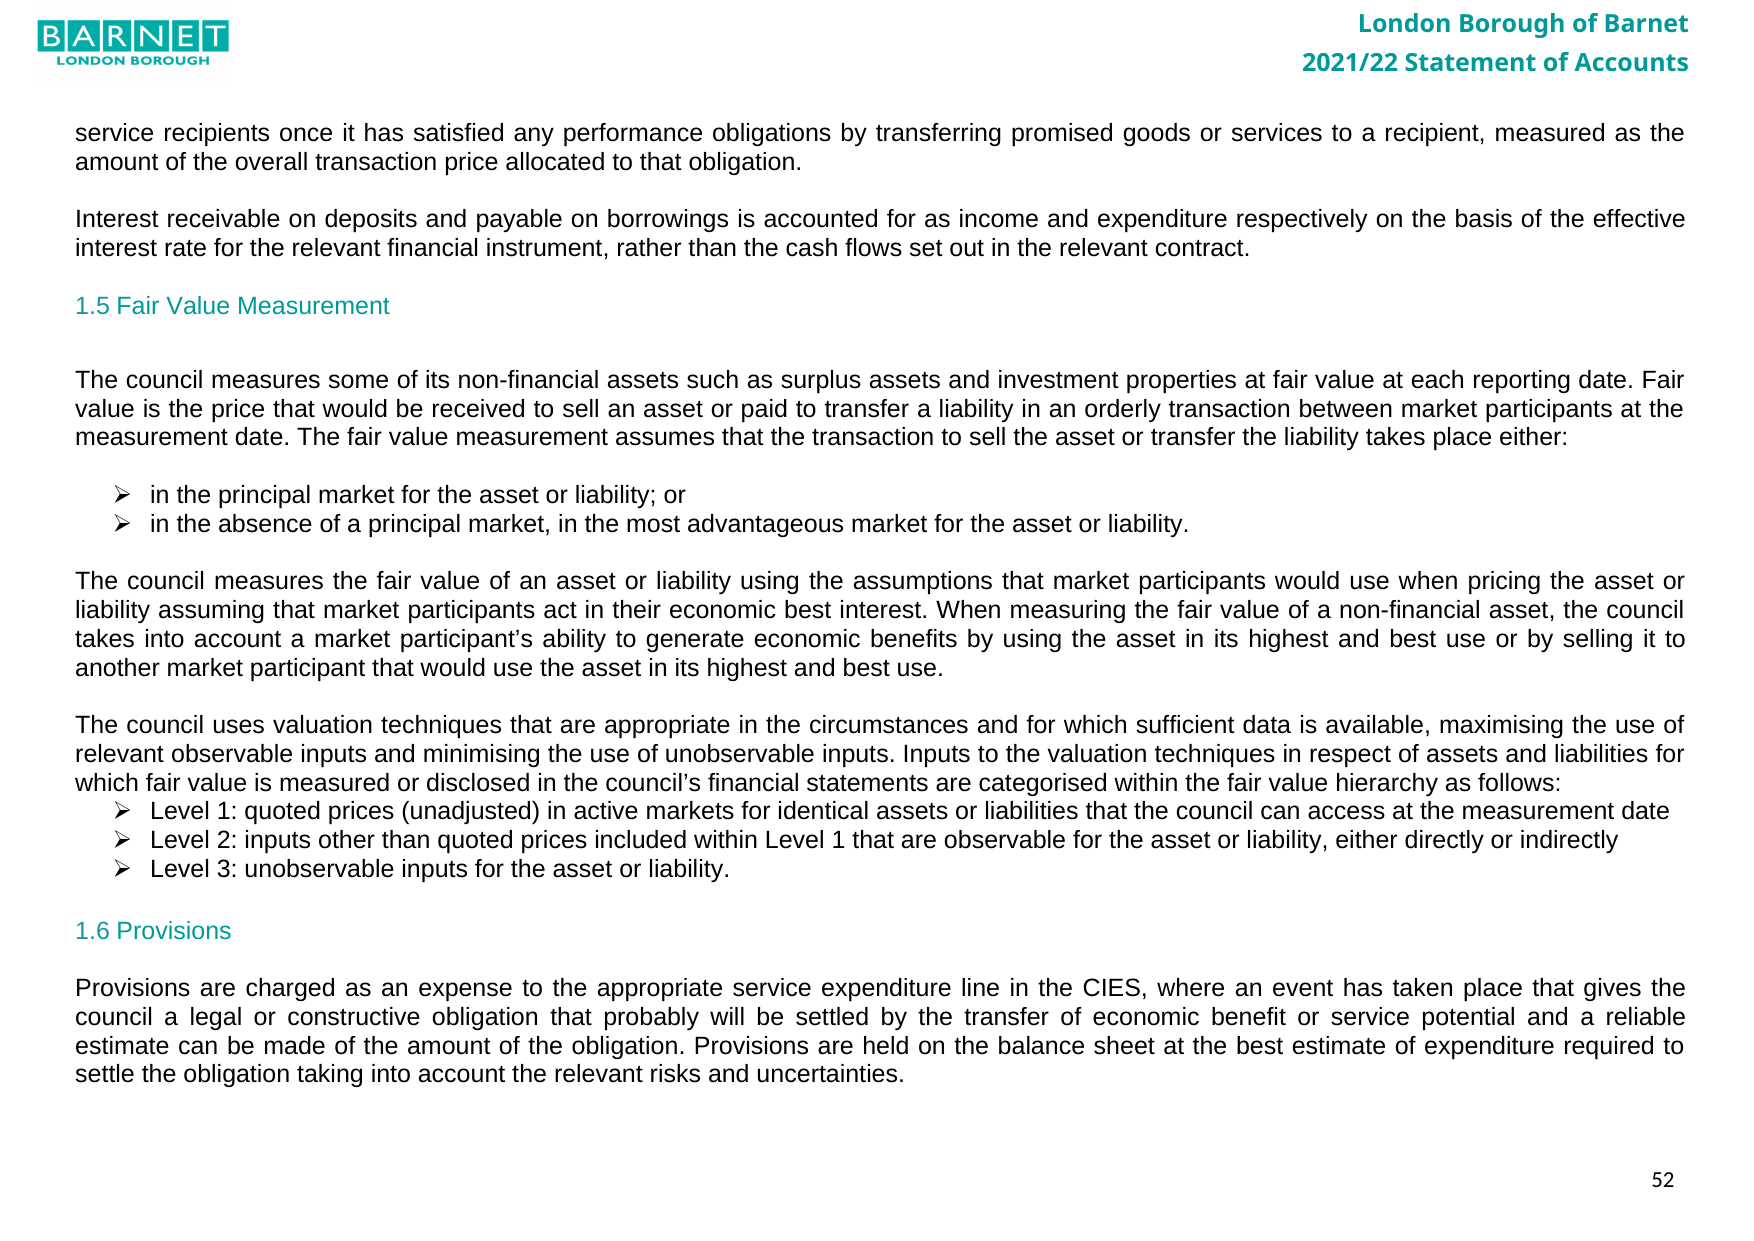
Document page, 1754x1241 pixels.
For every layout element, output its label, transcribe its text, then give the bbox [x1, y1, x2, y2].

text Provisions are charged as an expense to the appropriate service expenditure line in the CIES, where an event has taken place that gives the council a legal or constructive obligation that probably will be settled by the transfer of economic benefit or service potential and a reliable estimate can be made of the amount of the obligation. Provisions are held on the balance sheet at the best estimate of expenditure required to settle the obligation taking into account the relevant risks and uncertainties. [75, 973, 1689, 1088]
text The council uses valuation techniques that are appropriate in the circumstances and for which sufficient data is available, maximising the use of relevant observable inputs and minimising the use of unobservable inputs. Inputs to the valuation techniques in respect of assets and liabilities for which fair value is measured or disclosed in the council’s financial statements are categorised within the fair value hierarchy as follows: [75, 710, 1689, 796]
text service recipients once it has satisfied any performance obligations by transferring promised goods or services to a recipient, measured as the amount of the overall transaction price allocated to that obligation. [75, 118, 1689, 176]
text The council measures some of its non-financial assets such as surplus assets and investment properties at fair value at each reporting date. Fair value is the price that would be received to sell an asset or paid to transfer a liability in an orderly transaction between market participants at the measurement date. The fair value measurement assumes that the transaction to sell the asset or transfer the liability takes place either: [75, 365, 1689, 480]
list Level 3: unobservable inputs for the asset or liability. [112, 854, 1689, 883]
list Level 2: inputs other than quoted prices included within Level 1 that are observable for the asset or liability, either directly or indirectly [112, 825, 1689, 854]
text Interest receivable on deposits and payable on borrowings is accounted for as income and expenditure respectively on the basis of the effective interest rate for the relevant financial instrument, rather than the cash flows set out in the relevant contract. [75, 204, 1689, 262]
list in the principal market for the asset or liability; or [112, 480, 1689, 509]
text The council measures the fair value of an asset or liability using the assumptions that market participants would use when pricing the asset or liability assuming that market participants act in their economic best interest. When measuring the fair value of a non-financial asset, the council takes into account a market participant’s ability to generate economic benefits by using the asset in its highest and best use or by selling it to another market participant that would use the asset in its highest and best use. [75, 566, 1689, 681]
list Level 1: quoted prices (unadjusted) in active markets for identical assets or liabilities that the council can access at the measurement date [112, 796, 1689, 825]
subtitle Provisions [75, 916, 1689, 944]
subtitle Fair Value Measurement [75, 291, 1689, 319]
list in the absence of a principal market, in the most advantageous market for the asset or liability. [112, 509, 1689, 566]
